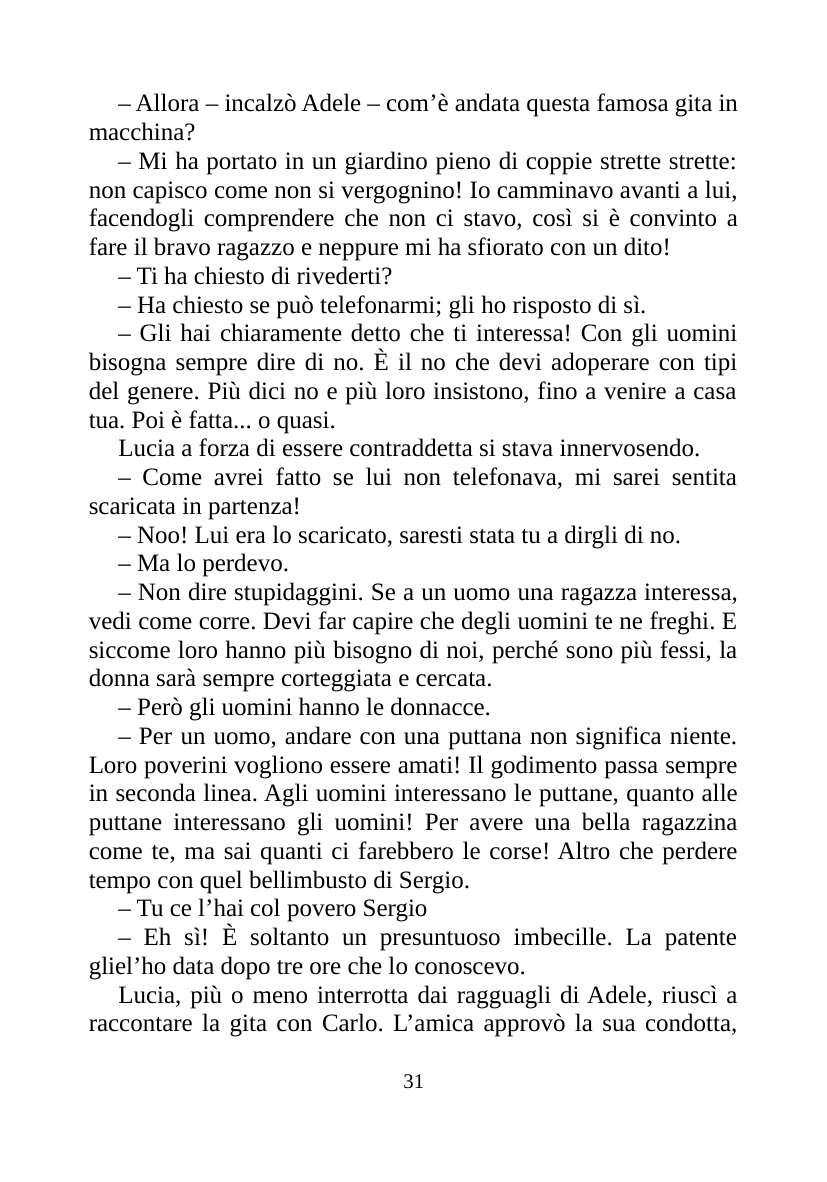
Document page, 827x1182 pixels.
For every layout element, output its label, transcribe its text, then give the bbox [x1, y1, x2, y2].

text – Tu ce l’hai col povero Sergio [88, 893, 738, 922]
text – Ti ha chiesto di rivederti? [88, 261, 738, 290]
text Lucia a forza di essere contraddetta si stava innervosendo. [88, 433, 738, 462]
text – Per un uomo, andare con una puttana non significa niente. Loro poverini vogliono essere amati! Il godimento passa sempre in seconda linea. Agli uomini interessano le puttane, quanto alle puttane interessano gli uomini! Per avere una bella ragazzina come te, ma sai quanti ci farebbero le corse! Altro che perdere tempo con quel bellimbusto di Sergio. [88, 721, 738, 893]
text – Però gli uomini hanno le donnacce. [88, 692, 738, 721]
text – Eh sì! È soltanto un presuntuoso imbecille. La patente gliel’ho data dopo tre ore che lo conoscevo. [88, 922, 738, 980]
text Lucia, più o meno interrotta dai ragguagli di Adele, riuscì a raccontare la gita con Carlo. L’amica approvò la sua condotta, [88, 980, 738, 1037]
text – Ha chiesto se può telefonarmi; gli ho risposto di sì. [88, 290, 738, 318]
text – Noo! Lui era lo scaricato, saresti stata tu a dirgli di no. [88, 520, 738, 548]
text – Gli hai chiaramente detto che ti interessa! Con gli uomini bisogna sempre dire di no. È il no che devi adoperare con tipi del genere. Più dici no e più loro insistono, fino a venire a casa tua. Poi è fatta... o quasi. [88, 318, 738, 433]
text – Allora – incalzò Adele – com’è andata questa famosa gita in macchina? [88, 88, 738, 146]
text – Come avrei fatto se lui non telefonava, mi sarei sentita scaricata in partenza! [88, 462, 738, 520]
text – Non dire stupidaggini. Se a un uomo una ragazza interessa, vedi come corre. Devi far capire che degli uomini te ne freghi. E siccome loro hanno più bisogno di noi, perché sono più fessi, la donna sarà sempre corteggiata e cercata. [88, 577, 738, 692]
text – Mi ha portato in un giardino pieno di coppie strette strette: non capisco come non si vergognino! Io camminavo avanti a lui, facendogli comprendere che non ci stavo, così si è convinto a fare il bravo ragazzo e neppure mi ha sfiorato con un dito! [88, 146, 738, 261]
text – Ma lo perdevo. [88, 548, 738, 577]
